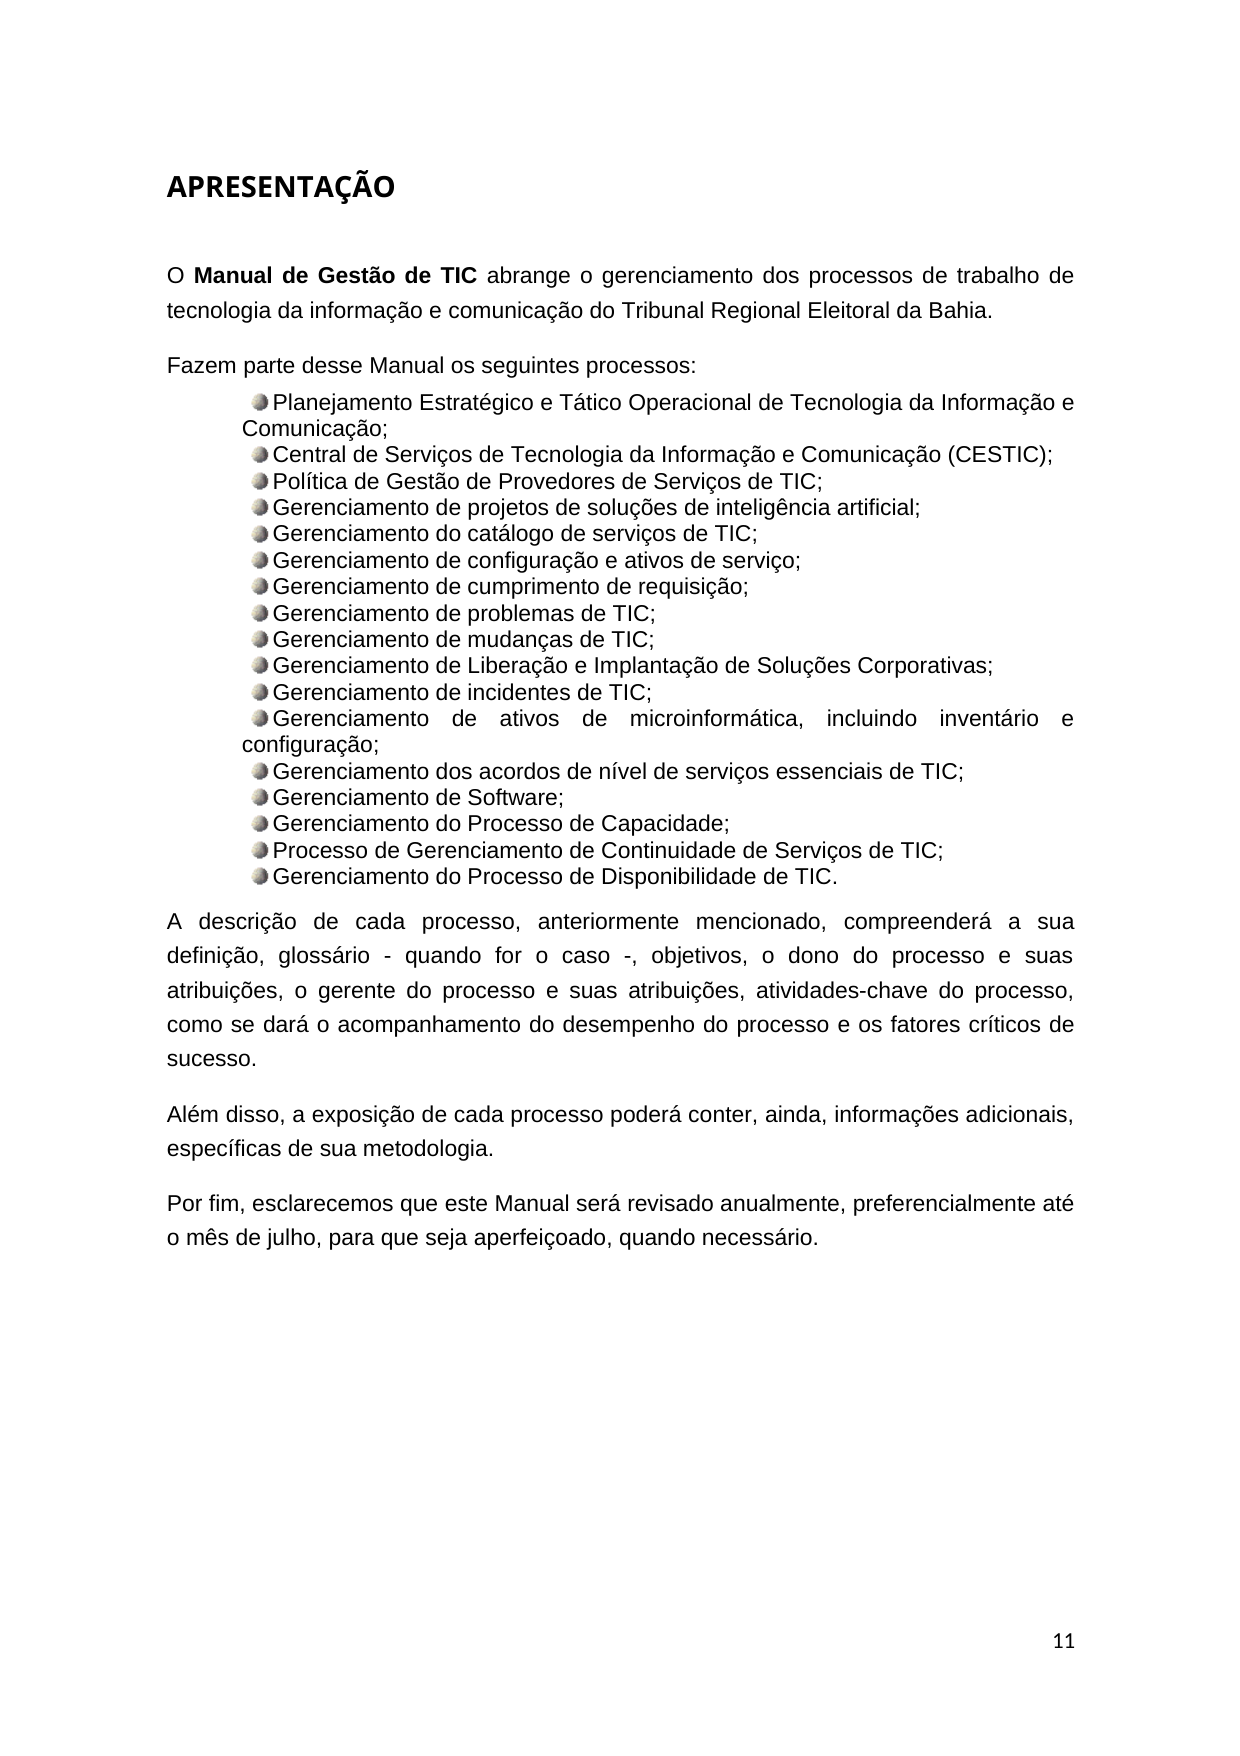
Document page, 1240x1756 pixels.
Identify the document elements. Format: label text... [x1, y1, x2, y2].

list Gerenciamento do Processo de Capacidade; [211, 810, 1075, 837]
list Central de Serviços de Tecnologia da Informação e Comunicação (CESTIC); [211, 441, 1075, 468]
text A descrição de cada processo, anteriormente mencionado, compreenderá a sua definição, glossário - quando for o caso -, objetivos, o dono do processo e suas atribuições, o gerente do processo e suas atribuições, atividades-chave do processo, como se dará o acompanhamento do desempenho do processo e os fatores críticos de sucesso. [167, 900, 1075, 1072]
list Gerenciamento de mudanças de TIC; [211, 626, 1075, 652]
list Gerenciamento de Liberação e Implantação de Soluções Corporativas; [211, 652, 1075, 678]
list Gerenciamento de cumprimento de requisição; [211, 573, 1075, 599]
list Planejamento Estratégico e Tático Operacional de Tecnologia da Informação e Comunicação; [211, 389, 1075, 441]
list Gerenciamento de configuração e ativos de serviço; [211, 547, 1075, 573]
text O Manual de Gestão de TIC abrange o gerenciamento dos processos de trabalho de tecnologia da informação e comunicação do Tribunal Regional Eleitoral da Bahia. [167, 254, 1075, 323]
text APRESENTAÇÃO [167, 167, 1075, 206]
text Além disso, a exposição de cada processo poderá conter, ainda, informações adicionais, específicas de sua metodologia. [167, 1092, 1075, 1161]
text Fazem parte desse Manual os seguintes processos: [167, 344, 1075, 378]
text Por fim, esclarecemos que este Manual será revisado anualmente, preferencialmente até o mês de julho, para que seja aperfeiçoado, quando necessário. [167, 1182, 1075, 1251]
list Processo de Gerenciamento de Continuidade de Serviços de TIC; [211, 837, 1075, 863]
list Política de Gestão de Provedores de Serviços de TIC; [211, 468, 1075, 494]
list Gerenciamento de incidentes de TIC; [211, 678, 1075, 705]
list Gerenciamento de Software; [211, 784, 1075, 810]
list Gerenciamento de problemas de TIC; [211, 599, 1075, 626]
list Gerenciamento de projetos de soluções de inteligência artificial; [211, 494, 1075, 520]
list Gerenciamento dos acordos de nível de serviços essenciais de TIC; [211, 758, 1075, 784]
list Gerenciamento de ativos de microinformática, incluindo inventário e configuração; [211, 705, 1075, 758]
list Gerenciamento do catálogo de serviços de TIC; [211, 520, 1075, 547]
list Gerenciamento do Processo de Disponibilidade de TIC. [211, 863, 1075, 889]
